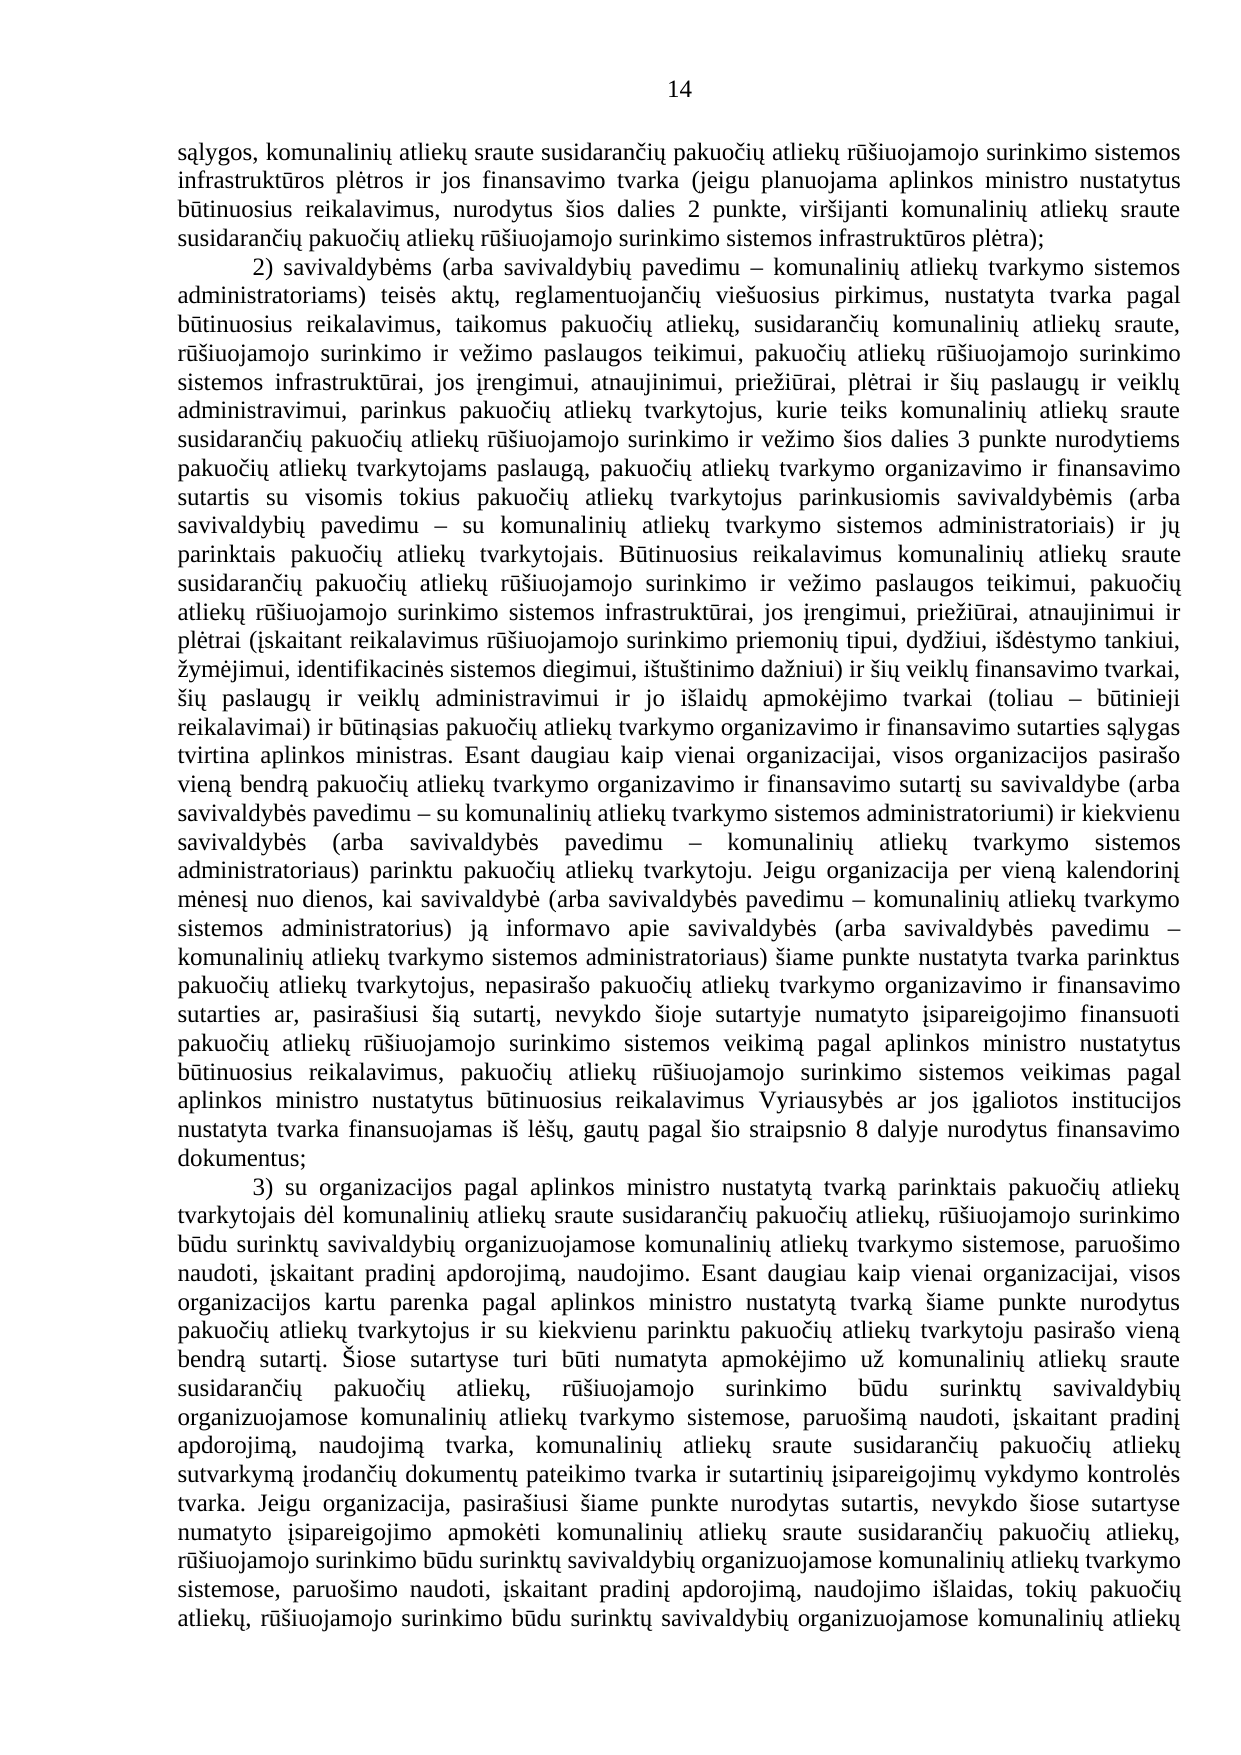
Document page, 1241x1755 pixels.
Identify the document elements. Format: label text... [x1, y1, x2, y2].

text 3) su organizacijos pagal aplinkos ministro nustatytą tvarką parinktais pakuočių atliekų tvarkytojais dėl komunalinių atliekų sraute susidarančių pakuočių atliekų, rūšiuojamojo surinkimo būdu surinktų savivaldybių organizuojamose komunalinių atliekų tvarkymo sistemose, paruošimo naudoti, įskaitant pradinį apdorojimą, naudojimo. Esant daugiau kaip vienai organizacijai, visos organizacijos kartu parenka pagal aplinkos ministro nustatytą tvarką šiame punkte nurodytus pakuočių atliekų tvarkytojus ir su kiekvienu parinktu pakuočių atliekų tvarkytoju pasirašo vieną bendrą sutartį. Šiose sutartyse turi būti numatyta apmokėjimo už komunalinių atliekų sraute susidarančių pakuočių atliekų, rūšiuojamojo surinkimo būdu surinktų savivaldybių organizuojamose komunalinių atliekų tvarkymo sistemose, paruošimą naudoti, įskaitant pradinį apdorojimą, naudojimą tvarka, komunalinių atliekų sraute susidarančių pakuočių atliekų sutvarkymą įrodančių dokumentų pateikimo tvarka ir sutartinių įsipareigojimų vykdymo kontrolės tvarka. Jeigu organizacija, pasirašiusi šiame punkte nurodytas sutartis, nevykdo šiose sutartyse numatyto įsipareigojimo apmokėti komunalinių atliekų sraute susidarančių pakuočių atliekų, rūšiuojamojo surinkimo būdu surinktų savivaldybių organizuojamose komunalinių atliekų tvarkymo sistemose, paruošimo naudoti, įskaitant pradinį apdorojimą, naudojimo išlaidas, tokių pakuočių atliekų, rūšiuojamojo surinkimo būdu surinktų savivaldybių organizuojamose komunalinių atliekų [177, 1172, 1181, 1632]
text sąlygos, komunalinių atliekų sraute susidarančių pakuočių atliekų rūšiuojamojo surinkimo sistemos infrastruktūros plėtros ir jos finansavimo tvarka (jeigu planuojama aplinkos ministro nustatytus būtinuosius reikalavimus, nurodytus šios dalies 2 punkte, viršijanti komunalinių atliekų sraute susidarančių pakuočių atliekų rūšiuojamojo surinkimo sistemos infrastruktūros plėtra); [177, 137, 1181, 252]
text 2) savivaldybėms (arba savivaldybių pavedimu – komunalinių atliekų tvarkymo sistemos administratoriams) teisės aktų, reglamentuojančių viešuosius pirkimus, nustatyta tvarka pagal būtinuosius reikalavimus, taikomus pakuočių atliekų, susidarančių komunalinių atliekų sraute, rūšiuojamojo surinkimo ir vežimo paslaugos teikimui, pakuočių atliekų rūšiuojamojo surinkimo sistemos infrastruktūrai, jos įrengimui, atnaujinimui, priežiūrai, plėtrai ir šių paslaugų ir veiklų administravimui, parinkus pakuočių atliekų tvarkytojus, kurie teiks komunalinių atliekų sraute susidarančių pakuočių atliekų rūšiuojamojo surinkimo ir vežimo šios dalies 3 punkte nurodytiems pakuočių atliekų tvarkytojams paslaugą, pakuočių atliekų tvarkymo organizavimo ir finansavimo sutartis su visomis tokius pakuočių atliekų tvarkytojus parinkusiomis savivaldybėmis (arba savivaldybių pavedimu – su komunalinių atliekų tvarkymo sistemos administratoriais) ir jų parinktais pakuočių atliekų tvarkytojais. Būtinuosius reikalavimus komunalinių atliekų sraute susidarančių pakuočių atliekų rūšiuojamojo surinkimo ir vežimo paslaugos teikimui, pakuočių atliekų rūšiuojamojo surinkimo sistemos infrastruktūrai, jos įrengimui, priežiūrai, atnaujinimui ir plėtrai (įskaitant reikalavimus rūšiuojamojo surinkimo priemonių tipui, dydžiui, išdėstymo tankiui, žymėjimui, identifikacinės sistemos diegimui, ištuštinimo dažniui) ir šių veiklų finansavimo tvarkai, šių paslaugų ir veiklų administravimui ir jo išlaidų apmokėjimo tvarkai (toliau – būtinieji reikalavimai) ir būtinąsias pakuočių atliekų tvarkymo organizavimo ir finansavimo sutarties sąlygas tvirtina aplinkos ministras. Esant daugiau kaip vienai organizacijai, visos organizacijos pasirašo vieną bendrą pakuočių atliekų tvarkymo organizavimo ir finansavimo sutartį su savivaldybe (arba savivaldybės pavedimu – su komunalinių atliekų tvarkymo sistemos administratoriumi) ir kiekvienu savivaldybės (arba savivaldybės pavedimu – komunalinių atliekų tvarkymo sistemos administratoriaus) parinktu pakuočių atliekų tvarkytoju. Jeigu organizacija per vieną kalendorinį mėnesį nuo dienos, kai savivaldybė (arba savivaldybės pavedimu – komunalinių atliekų tvarkymo sistemos administratorius) ją informavo apie savivaldybės (arba savivaldybės pavedimu – komunalinių atliekų tvarkymo sistemos administratoriaus) šiame punkte nustatyta tvarka parinktus pakuočių atliekų tvarkytojus, nepasirašo pakuočių atliekų tvarkymo organizavimo ir finansavimo sutarties ar, pasirašiusi šią sutartį, nevykdo šioje sutartyje numatyto įsipareigojimo finansuoti pakuočių atliekų rūšiuojamojo surinkimo sistemos veikimą pagal aplinkos ministro nustatytus būtinuosius reikalavimus, pakuočių atliekų rūšiuojamojo surinkimo sistemos veikimas pagal aplinkos ministro nustatytus būtinuosius reikalavimus Vyriausybės ar jos įgaliotos institucijos nustatyta tvarka finansuojamas iš lėšų, gautų pagal šio straipsnio 8 dalyje nurodytus finansavimo dokumentus; [177, 252, 1181, 1172]
